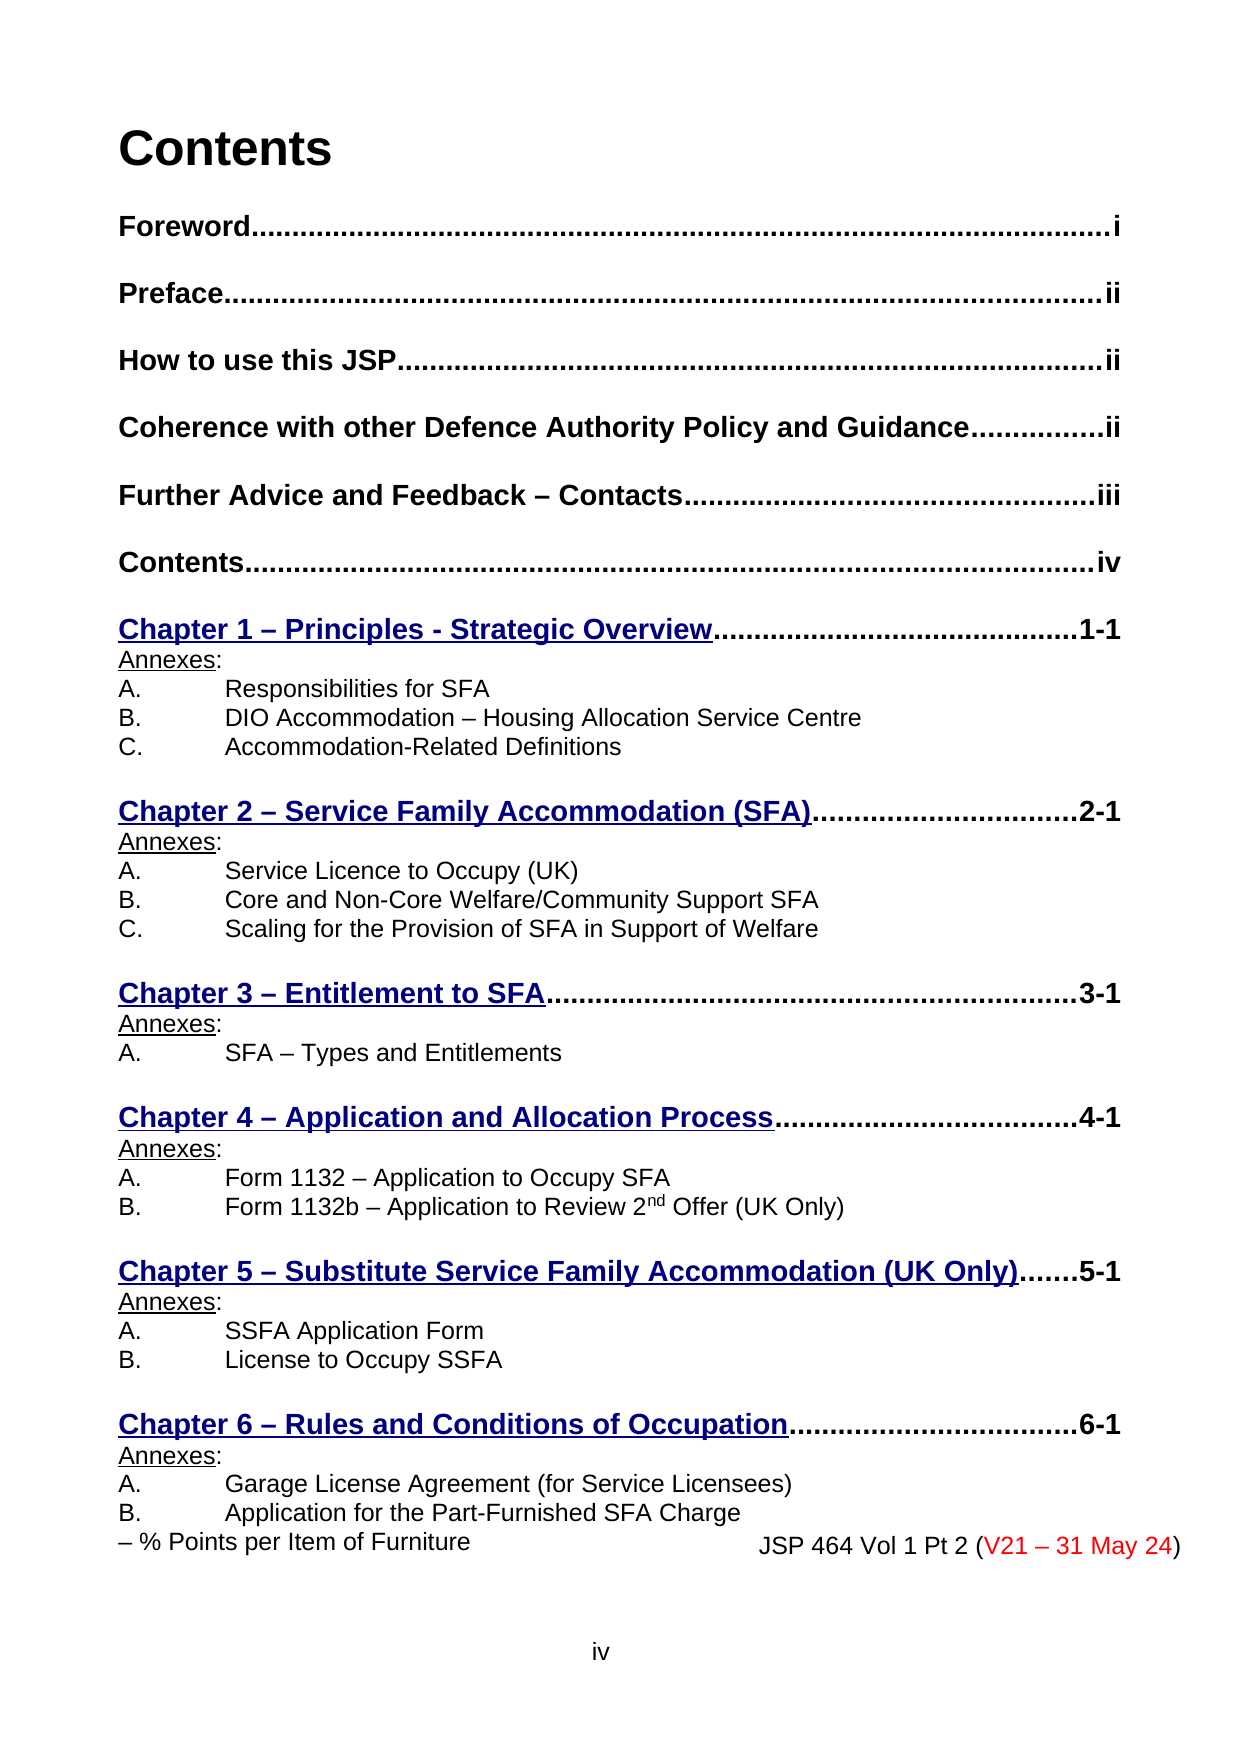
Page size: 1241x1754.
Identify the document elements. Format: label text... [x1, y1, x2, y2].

text Further Advice and Feedback – Contacts iii [118, 477, 1122, 511]
text Annexes: [118, 645, 1128, 674]
text Chapter 6 – Rules and Conditions of Occupation 6-1 [118, 1407, 1122, 1441]
list Core and Non-Core Welfare/Community Support SFA [118, 885, 1128, 913]
list DIO Accommodation – Housing Allocation Service Centre [118, 703, 1128, 731]
text Preface ii [118, 276, 1122, 310]
text Chapter 5 – Substitute Service Family Accommodation (UK Only) 5-1 [118, 1254, 1122, 1287]
text Contents iv [118, 511, 1122, 578]
list SSFA Application Form [118, 1316, 1109, 1345]
list Garage License Agreement (for Service Licensees) [118, 1469, 1109, 1498]
list Application for the Part-Furnished SFA Charge – % Points per Item of Furniture [118, 1498, 1109, 1556]
text Chapter 4 – Application and Allocation Process 4-1 [118, 1100, 1122, 1134]
text Coherence with other Defence Authority Policy and Guidance ii [118, 410, 1122, 444]
text Annexes: [118, 1287, 1109, 1316]
list Responsibilities for SFA [118, 674, 1128, 703]
text Annexes: [118, 1134, 1109, 1163]
text How to use this JSP ii [118, 343, 1122, 377]
text Chapter 3 – Entitlement to SFA 3-1 [118, 976, 1122, 1009]
text Foreword i [118, 209, 1122, 243]
text Annexes: [118, 1441, 1109, 1469]
text Chapter 1 – Principles - Strategic Overview 1-1 [118, 612, 1122, 645]
list Form 1132b – Application to Review 2nd Offer (UK Only) [118, 1191, 1109, 1220]
text Chapter 2 – Service Family Accommodation (SFA) 2-1 [118, 794, 1122, 827]
list Form 1132 – Application to Occupy SFA [118, 1163, 1109, 1191]
text Annexes: [118, 1009, 1109, 1038]
list License to Occupy SSFA [118, 1345, 1109, 1373]
list Scaling for the Provision of SFA in Support of Welfare [118, 913, 1128, 942]
list SFA – Types and Entitlements [118, 1038, 1109, 1067]
text Annexes: [118, 827, 1128, 856]
list Accommodation-Related Definitions [118, 731, 1128, 760]
subtitle Contents [118, 118, 1128, 176]
list Service Licence to Occupy (UK) [118, 856, 1128, 885]
